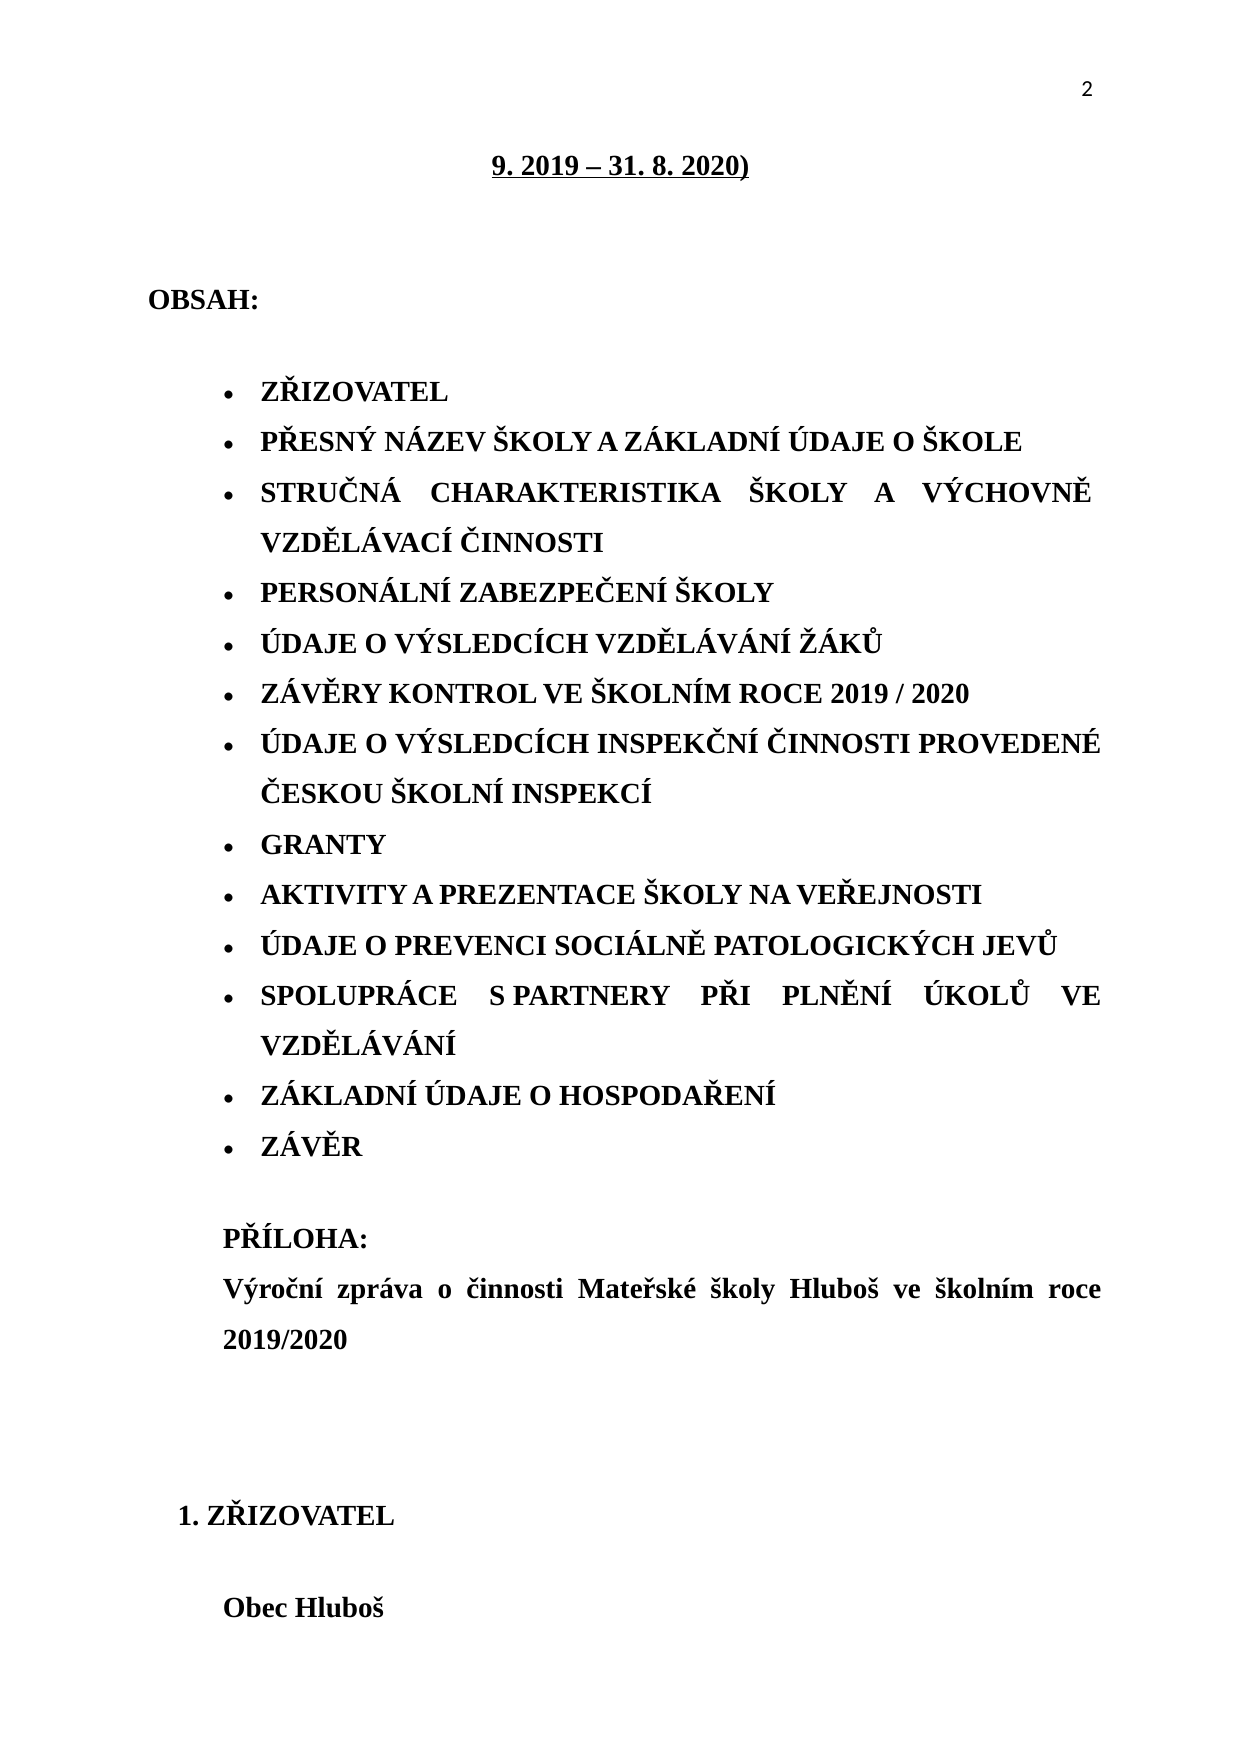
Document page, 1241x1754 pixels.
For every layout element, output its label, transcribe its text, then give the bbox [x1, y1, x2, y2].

list ÚDAJE O PREVENCI SOCIÁLNĚ PATOLOGICKÝCH JEVŮ [223, 928, 1102, 961]
text 9. 2019 – 31. 8. 2020) [148, 148, 1093, 181]
list PŘESNÝ NÁZEV ŠKOLY A ZÁKLADNÍ ÚDAJE O ŠKOLE [223, 424, 1093, 458]
list STRUČNÁ CHARAKTERISTIKA ŠKOLY A VÝCHOVNĚ VZDĚLÁVACÍ ČINNOSTI [223, 475, 1093, 559]
list ZŘIZOVATEL [223, 374, 1093, 408]
list ZÁKLADNÍ ÚDAJE O HOSPODAŘENÍ [223, 1078, 1102, 1112]
text OBSAH: [148, 282, 1093, 315]
list PERSONÁLNÍ ZABEZPEČENÍ ŠKOLY [223, 575, 1102, 609]
text Obec Hluboš [223, 1590, 1093, 1624]
list AKTIVITY A PREZENTACE ŠKOLY NA VEŘEJNOSTI [223, 877, 1102, 911]
text PŘÍLOHA: [223, 1221, 1102, 1255]
text Výroční zpráva o činnosti Mateřské školy Hluboš ve školním roce 2019/2020 [223, 1271, 1102, 1355]
text 1. ZŘIZOVATEL [177, 1498, 1093, 1532]
list ZÁVĚR [223, 1129, 1102, 1162]
list ÚDAJE O VÝSLEDCÍCH VZDĚLÁVÁNÍ ŽÁKŮ [223, 626, 1102, 659]
list GRANTY [223, 827, 1102, 861]
list ÚDAJE O VÝSLEDCÍCH INSPEKČNÍ ČINNOSTI PROVEDENÉ ČESKOU ŠKOLNÍ INSPEKCÍ [223, 726, 1102, 810]
list SPOLUPRÁCE S PARTNERY PŘI PLNĚNÍ ÚKOLŮ VE VZDĚLÁVÁNÍ [223, 978, 1102, 1062]
list ZÁVĚRY KONTROL VE ŠKOLNÍM ROCE 2019 / 2020 [223, 676, 1102, 709]
